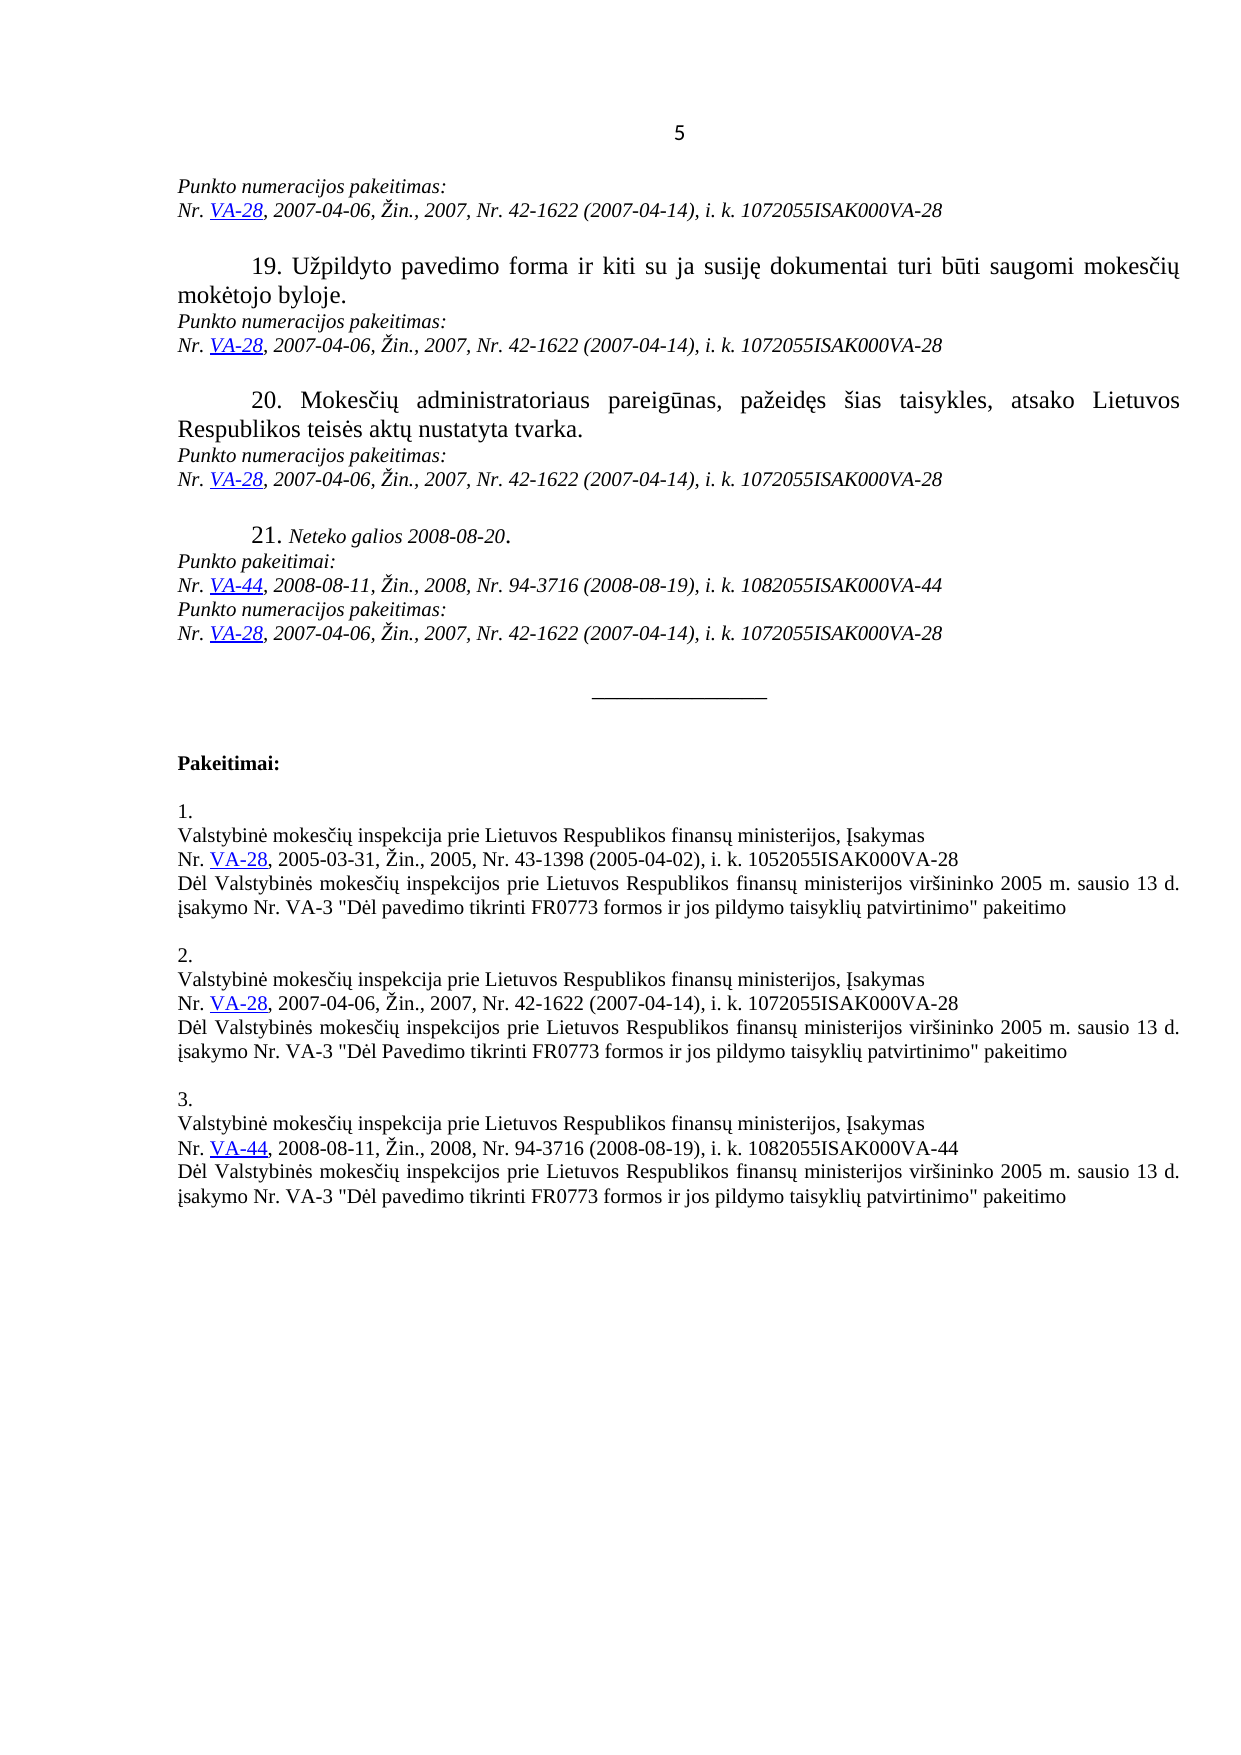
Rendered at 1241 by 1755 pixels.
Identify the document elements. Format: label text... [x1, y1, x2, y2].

text Nr. VA-28, 2007-04-06, Žin., 2007, Nr. 42-1622 (2007-04-14), i. k. 1072055ISAK000VA-28 [177, 621, 1181, 645]
text Nr. VA-28, 2007-04-06, Žin., 2007, Nr. 42-1622 (2007-04-14), i. k. 1072055ISAK000VA-28 [177, 333, 1181, 357]
text Dėl Valstybinės mokesčių inspekcijos prie Lietuvos Respublikos finansų ministerijos viršininko 2005 m. sausio 13 d. įsakymo Nr. VA-3 "Dėl Pavedimo tikrinti FR0773 formos ir jos pildymo taisyklių patvirtinimo" pakeitimo [177, 1015, 1181, 1063]
text Valstybinė mokesčių inspekcija prie Lietuvos Respublikos finansų ministerijos, Įsakymas [177, 1111, 1181, 1135]
text 1. [177, 798, 1181, 823]
text Nr. VA-44, 2008-08-11, Žin., 2008, Nr. 94-3716 (2008-08-19), i. k. 1082055ISAK000VA-44 [177, 573, 1181, 597]
text 19. Užpildyto pavedimo forma ir kiti su ja susiję dokumentai turi būti saugomi mokesčių mokėtojo byloje. [177, 251, 1181, 308]
text Dėl Valstybinės mokesčių inspekcijos prie Lietuvos Respublikos finansų ministerijos viršininko 2005 m. sausio 13 d. įsakymo Nr. VA-3 "Dėl pavedimo tikrinti FR0773 formos ir jos pildymo taisyklių patvirtinimo" pakeitimo [177, 1159, 1181, 1208]
text Pakeitimai: [177, 750, 1181, 774]
text Punkto numeracijos pakeitimas: [177, 443, 1181, 467]
text 21. Neteko galios 2008-08-20. [177, 520, 1181, 548]
text Nr. VA-28, 2005-03-31, Žin., 2005, Nr. 43-1398 (2005-04-02), i. k. 1052055ISAK000VA-28 [177, 847, 1181, 871]
text 2. [177, 943, 1181, 967]
text 20. Mokesčių administratoriaus pareigūnas, pažeidęs šias taisykles, atsako Lietuvos Respublikos teisės aktų nustatyta tvarka. [177, 385, 1181, 443]
text Punkto numeracijos pakeitimas: [177, 174, 1181, 198]
text Valstybinė mokesčių inspekcija prie Lietuvos Respublikos finansų ministerijos, Įsakymas [177, 967, 1181, 991]
text Nr. VA-28, 2007-04-06, Žin., 2007, Nr. 42-1622 (2007-04-14), i. k. 1072055ISAK000VA-28 [177, 467, 1181, 491]
text Punkto numeracijos pakeitimas: [177, 597, 1181, 621]
text 3. [177, 1087, 1181, 1111]
text ______________ [177, 673, 1181, 702]
text Valstybinė mokesčių inspekcija prie Lietuvos Respublikos finansų ministerijos, Įsakymas [177, 823, 1181, 847]
text Nr. VA-28, 2007-04-06, Žin., 2007, Nr. 42-1622 (2007-04-14), i. k. 1072055ISAK000VA-28 [177, 991, 1181, 1015]
text Punkto pakeitimai: [177, 548, 1181, 573]
text Nr. VA-28, 2007-04-06, Žin., 2007, Nr. 42-1622 (2007-04-14), i. k. 1072055ISAK000VA-28 [177, 198, 1181, 222]
text Punkto numeracijos pakeitimas: [177, 308, 1181, 333]
text Dėl Valstybinės mokesčių inspekcijos prie Lietuvos Respublikos finansų ministerijos viršininko 2005 m. sausio 13 d. įsakymo Nr. VA-3 "Dėl pavedimo tikrinti FR0773 formos ir jos pildymo taisyklių patvirtinimo" pakeitimo [177, 871, 1181, 919]
text Nr. VA-44, 2008-08-11, Žin., 2008, Nr. 94-3716 (2008-08-19), i. k. 1082055ISAK000VA-44 [177, 1135, 1181, 1159]
